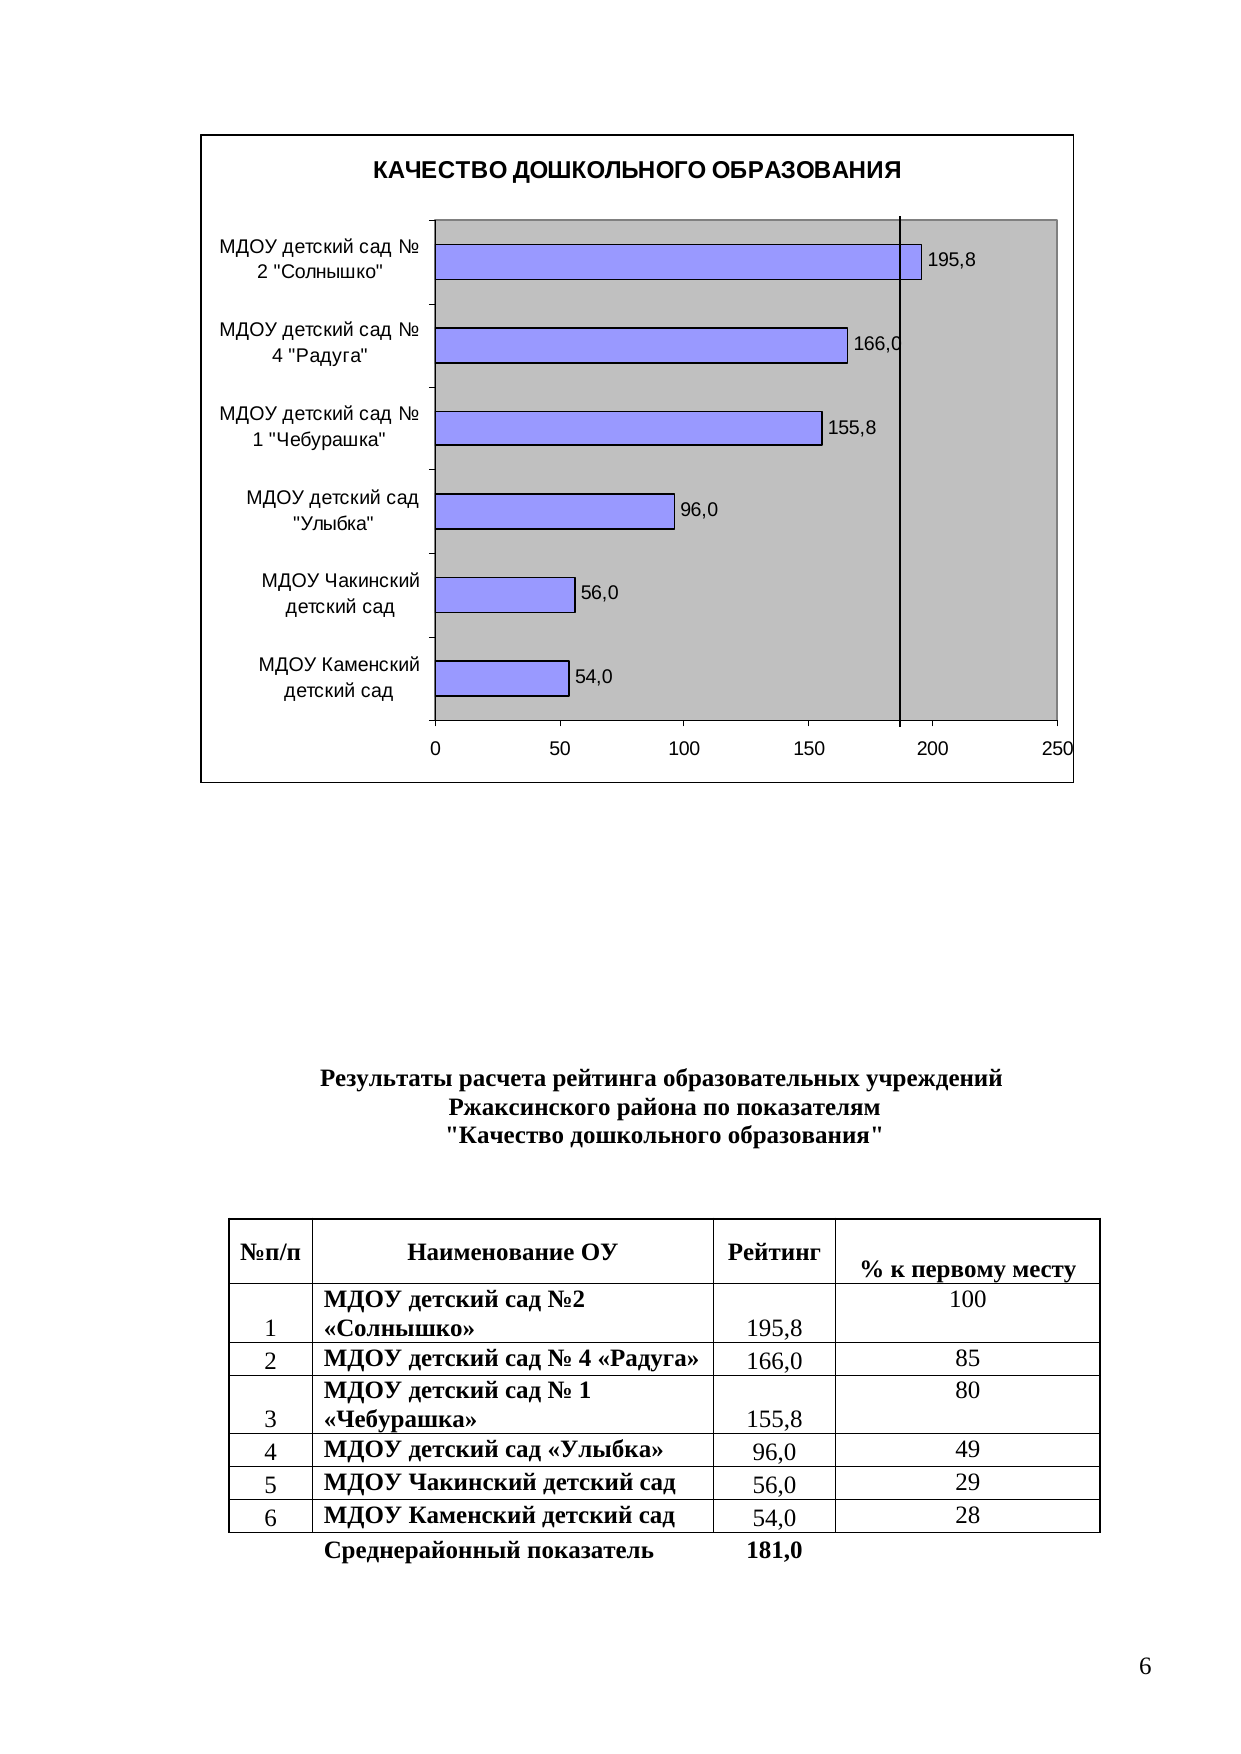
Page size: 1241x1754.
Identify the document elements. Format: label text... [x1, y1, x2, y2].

table_cell МДОУ детский сад «Улыбка» [313, 1434, 713, 1466]
table_cell % к первому месту [836, 1220, 1099, 1283]
table_cell [835, 1533, 1100, 1564]
table_cell МДОУ детский сад № 4 «Радуга» [313, 1343, 713, 1374]
table_cell 155,8 [714, 1376, 835, 1433]
table_cell 54,0 [714, 1500, 835, 1532]
table_cell 80 [836, 1376, 1099, 1433]
table_cell 3 [230, 1376, 312, 1433]
table_cell 28 [836, 1500, 1099, 1532]
table_cell 6 [230, 1500, 312, 1532]
table_cell [713, 1183, 835, 1218]
table_header Результаты расчета рейтинга образовательных учреждений Ржаксинского района по показателям "Качество дошкольного образования" [229, 1063, 1100, 1183]
table_cell 181,0 [713, 1533, 835, 1564]
table_cell 29 [836, 1467, 1099, 1499]
table_cell 85 [836, 1343, 1099, 1374]
table_cell [312, 1183, 713, 1218]
table_cell [229, 1183, 312, 1218]
table_cell 195,8 [714, 1284, 835, 1342]
table_cell [835, 1183, 1100, 1218]
table_cell МДОУ Каменский детский сад [313, 1500, 713, 1532]
table_cell [229, 1533, 312, 1564]
table_cell 4 [230, 1434, 312, 1466]
table_cell Наименование ОУ [313, 1220, 713, 1283]
table_cell 96,0 [714, 1434, 835, 1466]
table_cell 49 [836, 1434, 1099, 1466]
table_cell 5 [230, 1467, 312, 1499]
table_cell Среднерайонный показатель [312, 1533, 713, 1564]
table_cell 56,0 [714, 1467, 835, 1499]
table_cell 2 [230, 1343, 312, 1374]
table_cell №п/п [230, 1220, 312, 1283]
table_cell 166,0 [714, 1343, 835, 1374]
table_cell 1 [230, 1284, 312, 1342]
table_cell МДОУ детский сад № 1 «Чебурашка» [313, 1376, 713, 1433]
table_cell 100 [836, 1284, 1099, 1342]
table_cell Рейтинг [714, 1220, 835, 1283]
table_cell МДОУ детский сад №2 «Солнышко» [313, 1284, 713, 1342]
table_cell МДОУ Чакинский детский сад [313, 1467, 713, 1499]
